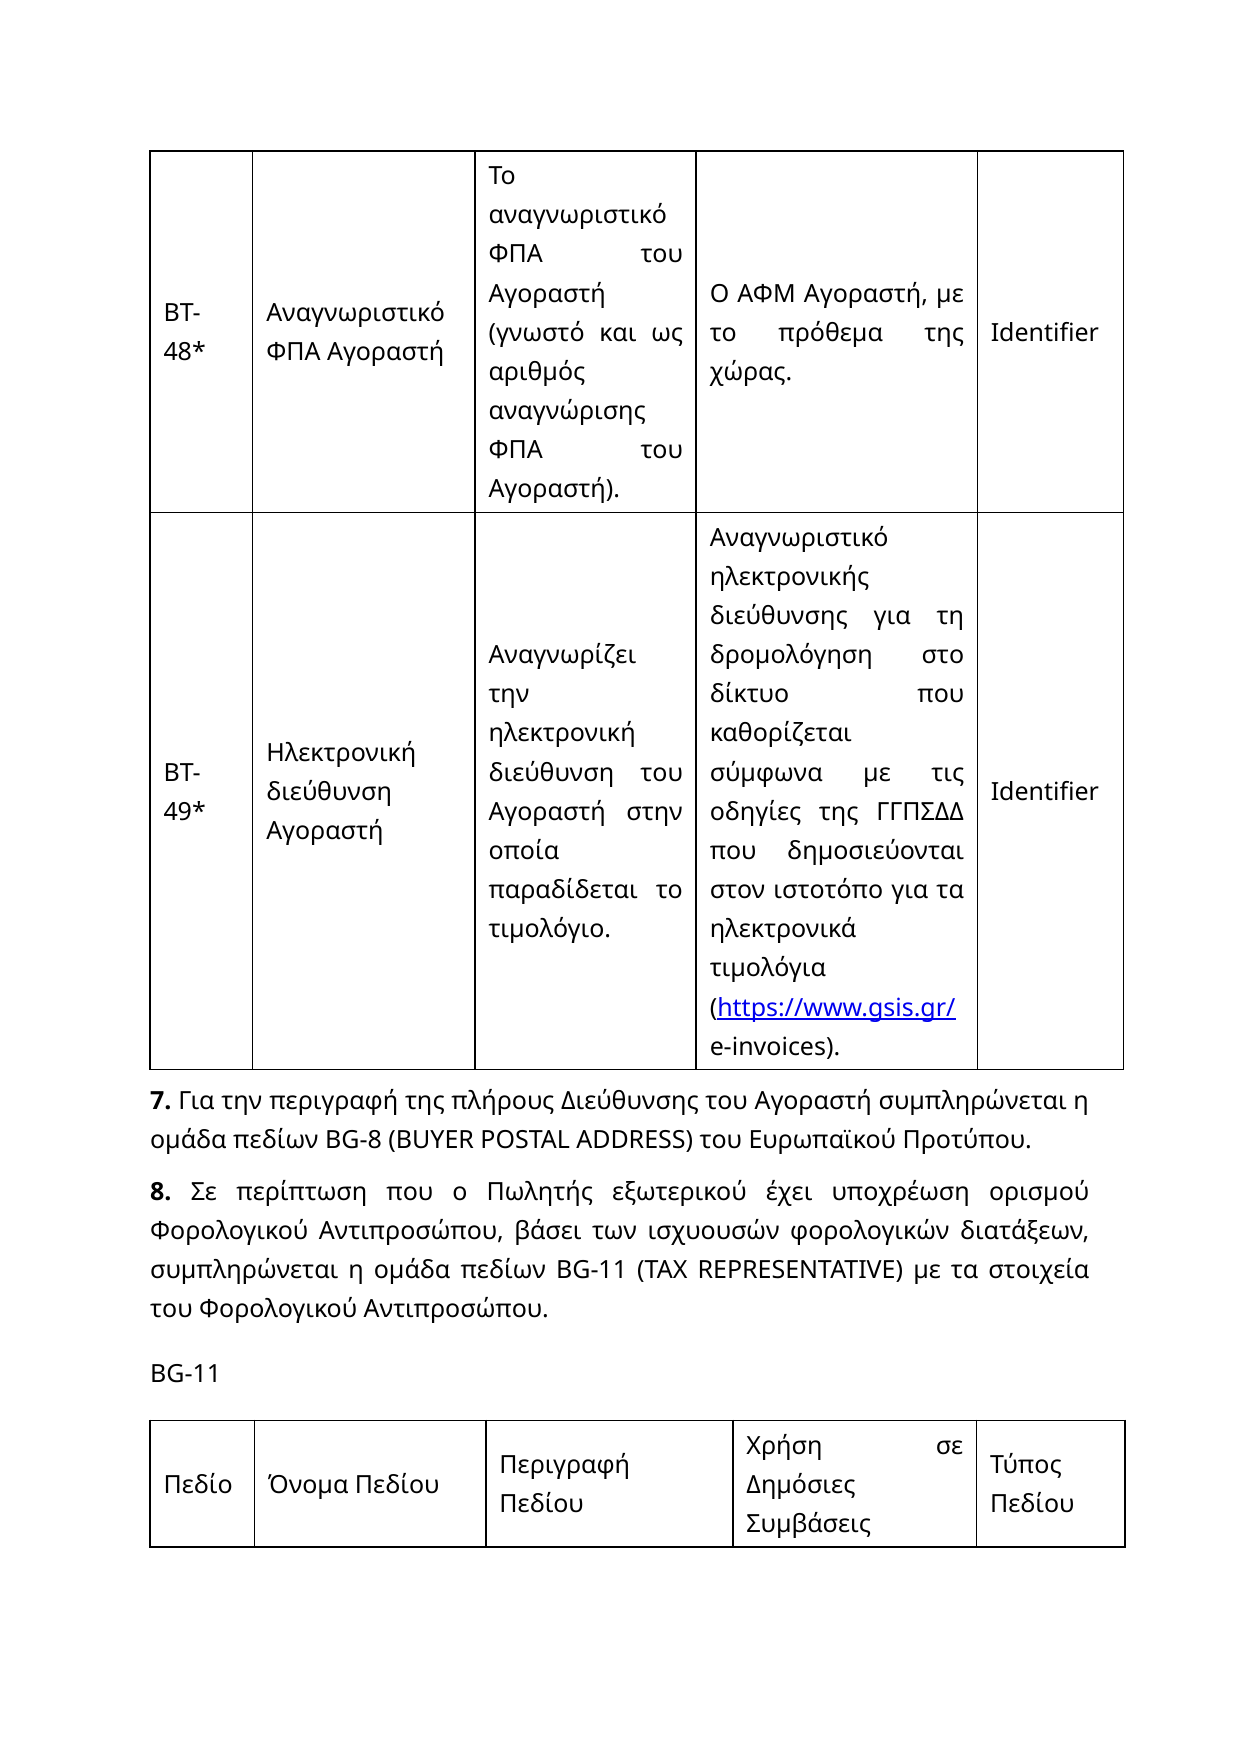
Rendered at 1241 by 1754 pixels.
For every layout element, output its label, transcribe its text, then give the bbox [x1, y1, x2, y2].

table_cell ΒΤ-48* [151, 152, 252, 511]
text BG-11 [150, 1355, 1090, 1389]
table_header Όνομα Πεδίου [255, 1421, 485, 1546]
table_cell Αναγνωριστικό ηλεκτρονικής διεύθυνσης για τη δρομολόγηση στο δίκτυο που καθορίζεται σύμφωνα με τις οδηγίες της ΓΓΠΣΔΔ που δημοσιεύονται στον ιστοτόπο για τα ηλεκτρονικά τιμολόγια (https://www.gsis.gr/ e-invoices). [697, 513, 977, 1069]
table_header Τύπος Πεδίου [977, 1421, 1124, 1546]
table_cell Αναγνωρίζει την ηλεκτρονική διεύθυνση του Αγοραστή στην οποία παραδίδεται το τιμολόγιο. [476, 513, 695, 1069]
table_cell Αναγνωριστικό ΦΠΑ Αγοραστή [253, 152, 474, 511]
text 7. Για την περιγραφή της πλήρους Διεύθυνσης του Αγοραστή συμπληρώνεται η ομάδα πεδίων BG-8 (ΒUYER POSTAL ADDRESS) του Ευρωπαϊκού Προτύπου. [150, 1083, 1090, 1156]
table_cell Identifier [978, 513, 1123, 1069]
table_cell Ηλεκτρονική διεύθυνση Αγοραστή [253, 513, 474, 1069]
table_cell Identifier [978, 152, 1123, 511]
table_header Χρήση σε Δημόσιες Συμβάσεις [734, 1421, 976, 1546]
table_cell BT-49* [151, 513, 252, 1069]
text 8. Σε περίπτωση που ο Πωλητής εξωτερικού έχει υποχρέωση ορισμού Φορολογικού Αντιπροσώπου, βάσει των ισχυουσών φορολογικών διατάξεων, συμπληρώνεται η ομάδα πεδίων BG-11 (TAX REPRESENTATIVE) με τα στοιχεία του Φορολογικού Αντιπροσώπου. [150, 1174, 1090, 1325]
table_cell Το αναγνωριστικό ΦΠΑ του Αγοραστή (γνωστό και ως αριθμός αναγνώρισης ΦΠΑ του Αγοραστή). [476, 152, 695, 511]
table_cell Ο ΑΦΜ Αγοραστή, με το πρόθεμα της χώρας. [697, 152, 977, 511]
table_header Περιγραφή Πεδίου [487, 1421, 732, 1546]
table_header Πεδίο [151, 1421, 254, 1546]
